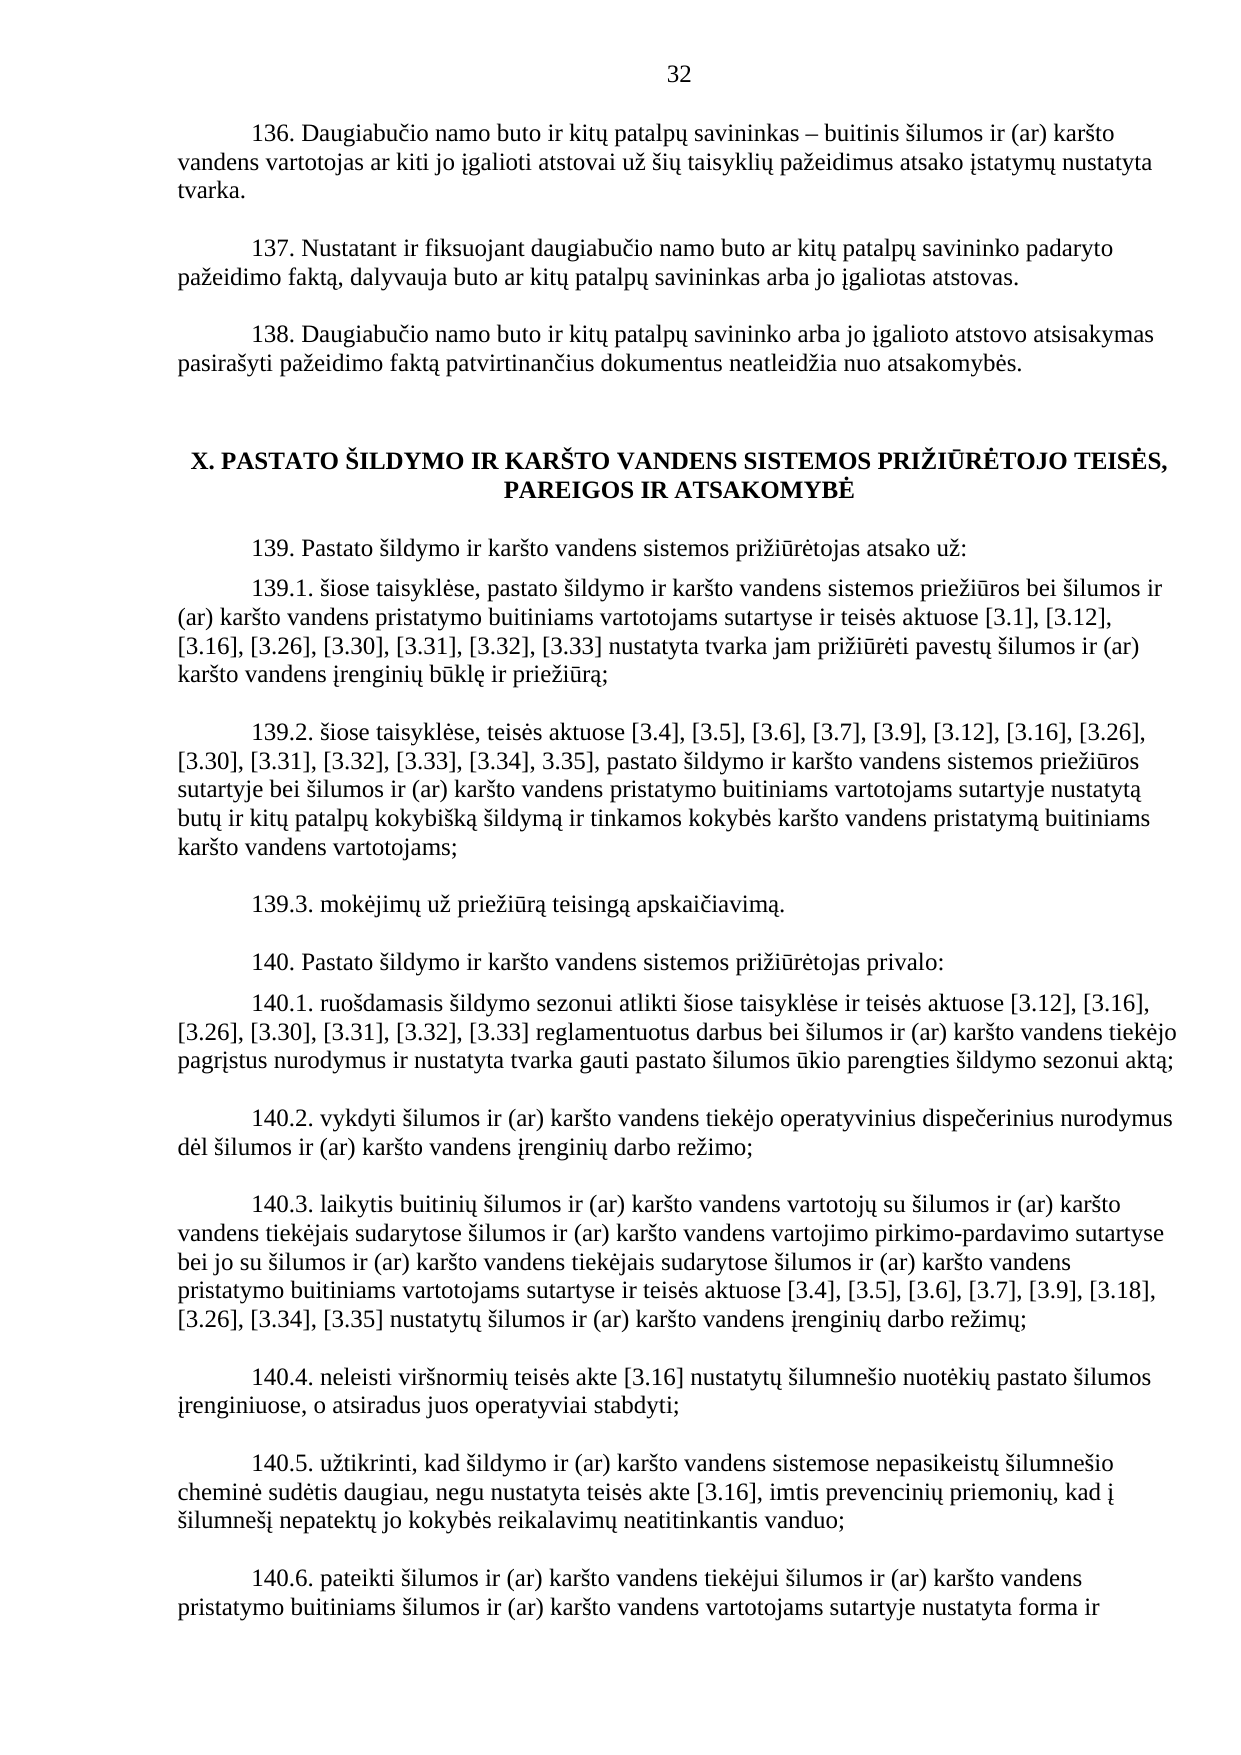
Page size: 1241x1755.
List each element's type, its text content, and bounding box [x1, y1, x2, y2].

text 140.3. laikytis buitinių šilumos ir (ar) karšto vandens vartotojų su šilumos ir (ar) karšto vandens tiekėjais sudarytose šilumos ir (ar) karšto vandens vartojimo pirkimo-pardavimo sutartyse bei jo su šilumos ir (ar) karšto vandens tiekėjais sudarytose šilumos ir (ar) karšto vandens pristatymo buitiniams vartotojams sutartyse ir teisės aktuose [3.4], [3.5], [3.6], [3.7], [3.9], [3.18], [3.26], [3.34], [3.35] nustatytų šilumos ir (ar) karšto vandens įrenginių darbo režimų; [177, 1189, 1181, 1333]
text 139.3. mokėjimų už priežiūrą teisingą apskaičiavimą. [177, 889, 1181, 918]
text 139.2. šiose taisyklėse, teisės aktuose [3.4], [3.5], [3.6], [3.7], [3.9], [3.12], [3.16], [3.26], [3.30], [3.31], [3.32], [3.33], [3.34], 3.35], pastato šildymo ir karšto vandens sistemos priežiūros sutartyje bei šilumos ir (ar) karšto vandens pristatymo buitiniams vartotojams sutartyje nustatytą butų ir kitų patalpų kokybišką šildymą ir tinkamos kokybės karšto vandens pristatymą buitiniams karšto vandens vartotojams; [177, 717, 1181, 861]
text 136. Daugiabučio namo buto ir kitų patalpų savininkas – buitinis šilumos ir (ar) karšto vandens vartotojas ar kiti jo įgalioti atstovai už šių taisyklių pažeidimus atsako įstatymų nustatyta tvarka. [177, 118, 1181, 204]
text 140.2. vykdyti šilumos ir (ar) karšto vandens tiekėjo operatyvinius dispečerinius nurodymus dėl šilumos ir (ar) karšto vandens įrenginių darbo režimo; [177, 1103, 1181, 1160]
text 139. Pastato šildymo ir karšto vandens sistemos prižiūrėtojas atsako už: [177, 533, 1181, 561]
text 140.4. neleisti viršnormių teisės akte [3.16] nustatytų šilumnešio nuotėkių pastato šilumos įrenginiuose, o atsiradus juos operatyviai stabdyti; [177, 1362, 1181, 1419]
text 137. Nustatant ir fiksuojant daugiabučio namo buto ar kitų patalpų savininko padaryto pažeidimo faktą, dalyvauja buto ar kitų patalpų savininkas arba jo įgaliotas atstovas. [177, 233, 1181, 291]
text 140. Pastato šildymo ir karšto vandens sistemos prižiūrėtojas privalo: [177, 947, 1181, 976]
text 138. Daugiabučio namo buto ir kitų patalpų savininko arba jo įgalioto atstovo atsisakymas pasirašyti pažeidimo faktą patvirtinančius dokumentus neatleidžia nuo atsakomybės. [177, 319, 1181, 377]
text X. Pastato ŠILDYMO IR KARŠTO VANDENS SISTEMos PRIŽIŪRĖTOJO TEISĖS, PAREIGOS IR ATSAKOMYBĖ [177, 446, 1181, 504]
text 140.6. pateikti šilumos ir (ar) karšto vandens tiekėjui šilumos ir (ar) karšto vandens pristatymo buitiniams šilumos ir (ar) karšto vandens vartotojams sutartyje nustatyta forma ir [177, 1563, 1181, 1620]
text 139.1. šiose taisyklėse, pastato šildymo ir karšto vandens sistemos priežiūros bei šilumos ir (ar) karšto vandens pristatymo buitiniams vartotojams sutartyse ir teisės aktuose [3.1], [3.12], [3.16], [3.26], [3.30], [3.31], [3.32], [3.33] nustatyta tvarka jam prižiūrėti pavestų šilumos ir (ar) karšto vandens įrenginių būklę ir priežiūrą; [177, 573, 1181, 688]
text 140.1. ruošdamasis šildymo sezonui atlikti šiose taisyklėse ir teisės aktuose [3.12], [3.16], [3.26], [3.30], [3.31], [3.32], [3.33] reglamentuotus darbus bei šilumos ir (ar) karšto vandens tiekėjo pagrįstus nurodymus ir nustatyta tvarka gauti pastato šilumos ūkio parengties šildymo sezonui aktą; [177, 988, 1181, 1074]
text 140.5. užtikrinti, kad šildymo ir (ar) karšto vandens sistemose nepasikeistų šilumnešio cheminė sudėtis daugiau, negu nustatyta teisės akte [3.16], imtis prevencinių priemonių, kad į šilumnešį nepatektų jo kokybės reikalavimų neatitinkantis vanduo; [177, 1448, 1181, 1534]
